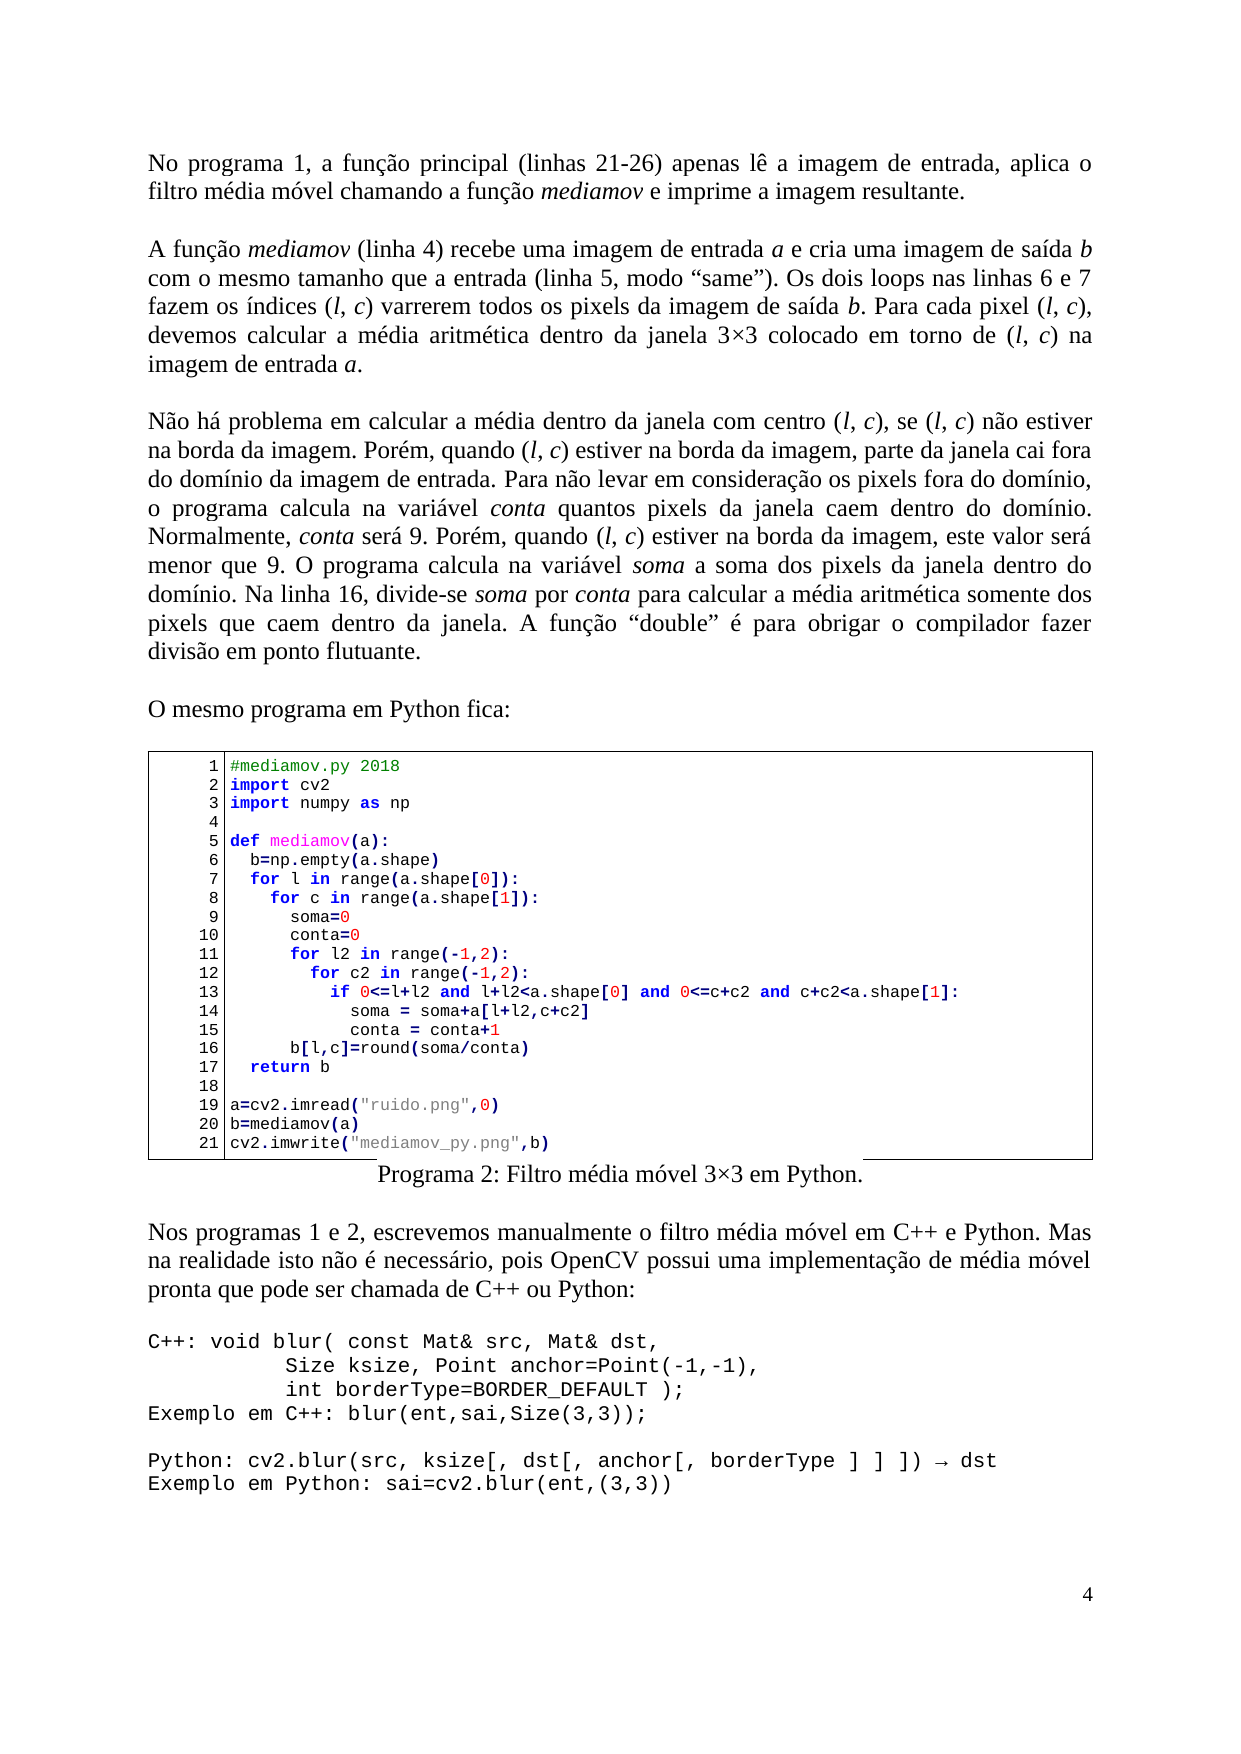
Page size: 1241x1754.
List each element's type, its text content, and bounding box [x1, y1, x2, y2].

text A função mediamov (linha 4) recebe uma imagem de entrada a e cria uma imagem de saída b com o mesmo tamanho que a entrada (linha 5, modo “same”). Os dois loops nas linhas 6 e 7 fazem os índices (l, c) varrerem todos os pixels da imagem de saída b. Para cada pixel (l, c), devemos calcular a média aritmética dentro da janela 3×3 colocado em torno de (l, c) na imagem de entrada a. [148, 234, 1092, 378]
table_header #mediamov.py 2018 import cv2 import numpy as np def mediamov(a): b=np.empty(a.shape) for l in range(a.shape[0]): for c in range(a.shape[1]): soma=0 conta=0 for l2 in range(-1,2): for c2 in range(-1,2): if 0<=l+l2 and l+l2<a.shape[0] and 0<=c+c2 and c+c2<a.shape[1]: soma = soma+a[l+l2,c+c2] conta = conta+1 b[l,c]=round(soma/conta) return b a=cv2.imread("ruido.png",0) b=mediamov(a) cv2.imwrite("mediamov_py.png",b) [225, 752, 1092, 1159]
text Nos programas 1 e 2, escrevemos manualmente o filtro média móvel em C++ e Python. Mas na realidade isto não é necessário, pois OpenCV possui uma implementação de média móvel pronta que pode ser chamada de C++ ou Python: [148, 1217, 1092, 1303]
text No programa 1, a função principal (linhas 21-26) apenas lê a imagem de entrada, aplica o filtro média móvel chamando a função mediamov e imprime a imagem resultante. [148, 148, 1092, 205]
text C++: void blur( const Mat& src, Mat& dst, [148, 1332, 1092, 1355]
text Size ksize, Point anchor=Point(-1,-1), [148, 1355, 1092, 1379]
text O mesmo programa em Python fica: [148, 694, 1092, 723]
text int borderType=BORDER_DEFAULT ); [148, 1379, 1092, 1402]
table_header 1 2 3 4 5 6 7 8 9 10 11 12 13 14 15 16 17 18 19 20 21 [149, 752, 224, 1159]
text Programa 2: Filtro média móvel 3×3 em Python. [148, 1160, 1092, 1188]
text Exemplo em Python: sai=cv2.blur(ent,(3,3)) [148, 1473, 1092, 1497]
text Python: cv2.blur(src, ksize[, dst[, anchor[, borderType ] ] ]) → dst [148, 1450, 1092, 1473]
text Não há problema em calcular a média dentro da janela com centro (l, c), se (l, c) não estiver na borda da imagem. Porém, quando (l, c) estiver na borda da imagem, parte da janela cai fora do domínio da imagem de entrada. Para não levar em consideração os pixels fora do domínio, o programa calcula na variável conta quantos pixels da janela caem dentro do domínio. Normalmente, conta será 9. Porém, quando (l, c) estiver na borda da imagem, este valor será menor que 9. O programa calcula na variável soma a soma dos pixels da janela dentro do domínio. Na linha 16, divide-se soma por conta para calcular a média aritmética somente dos pixels que caem dentro da janela. A função “double” é para obrigar o compilador fazer divisão em ponto flutuante. [148, 406, 1092, 665]
text Exemplo em C++: blur(ent,sai,Size(3,3)); [148, 1402, 1092, 1426]
